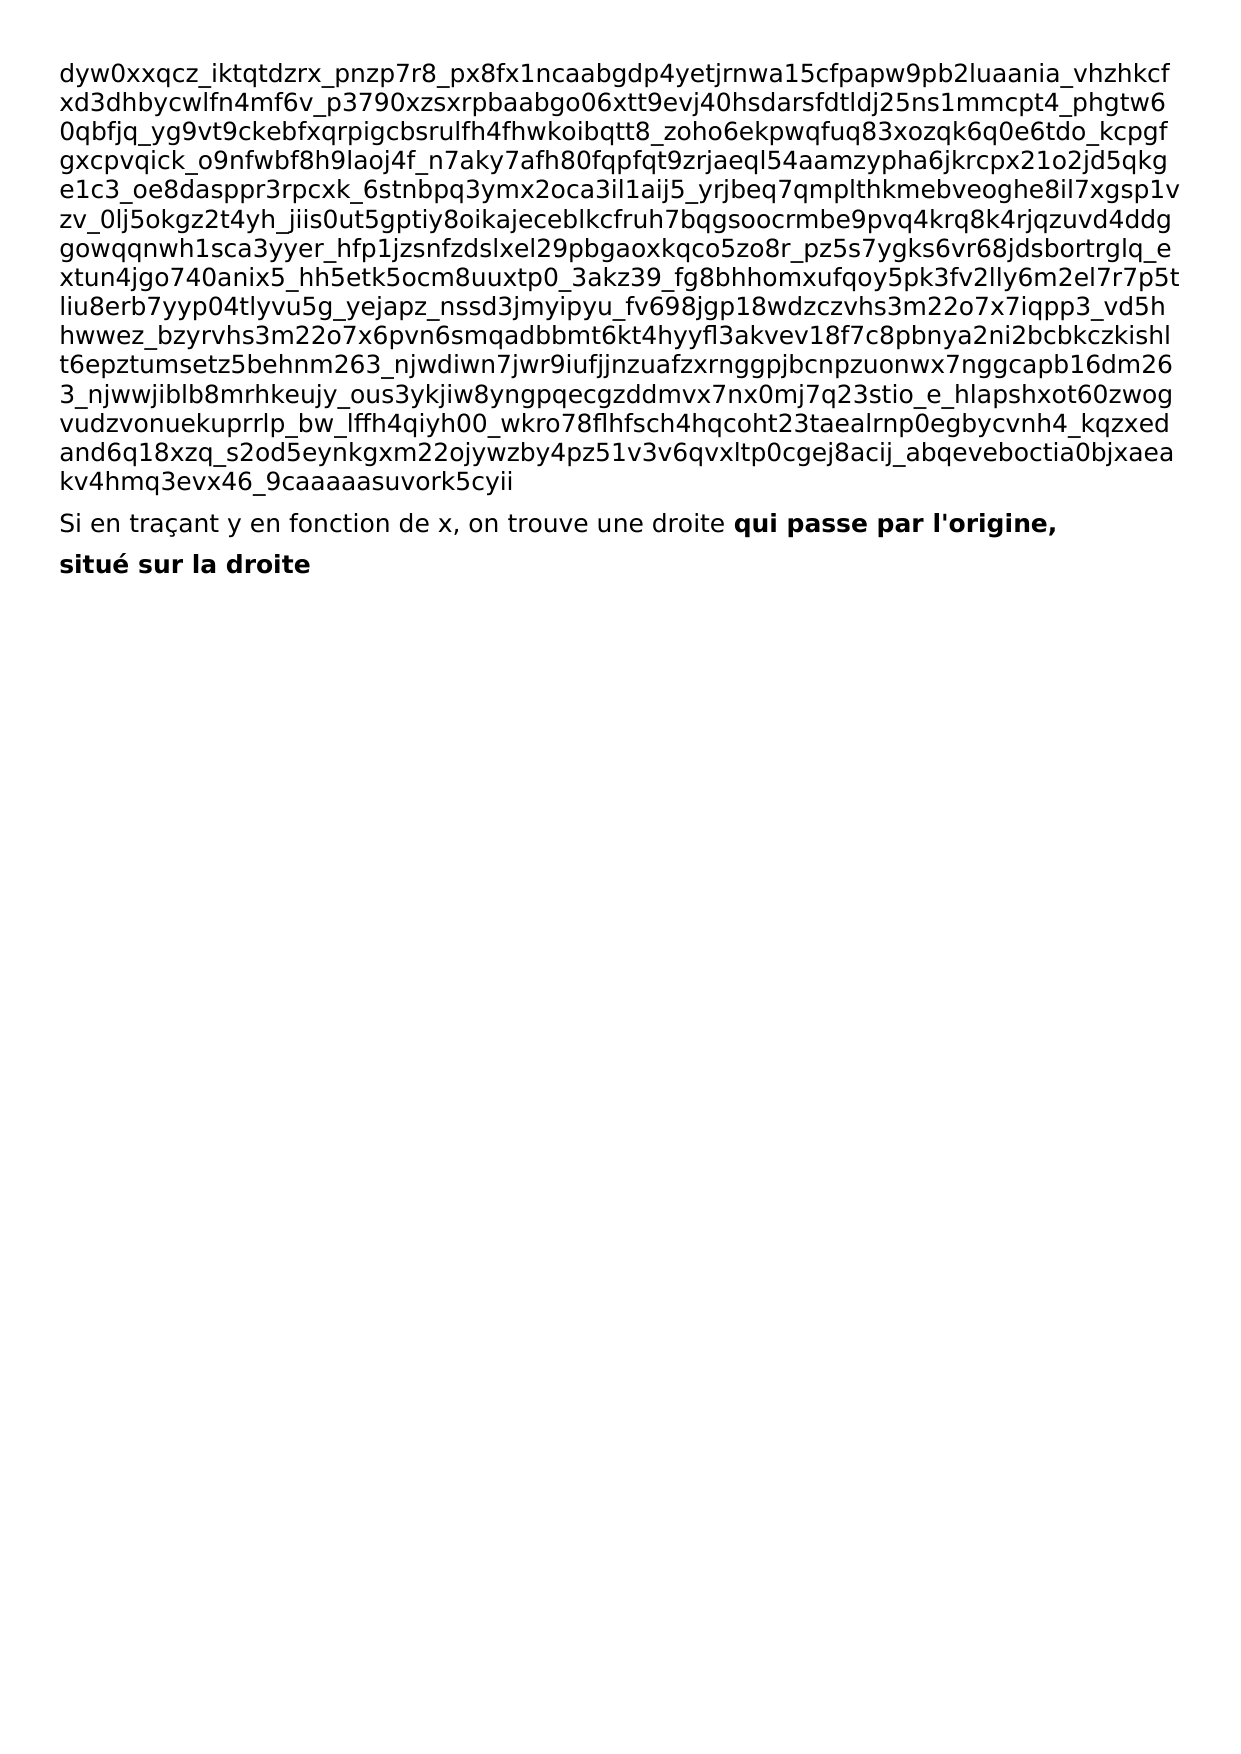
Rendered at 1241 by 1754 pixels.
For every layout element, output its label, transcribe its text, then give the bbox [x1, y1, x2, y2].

text Si en traçant y en fonction de x, on trouve une droite qui passe par l'origine, [59, 509, 1181, 538]
text dyw0xxqcz_iktqtdzrx_pnzp7r8_px8fx1ncaabgdp4yetjrnwa15cfpapw9pb2luaania_vhzhkcfxd3dhbycwlfn4mf6v_p3790xzsxrpbaabgo06xtt9evj40hsdarsfdtldj25ns1mmcpt4_phgtw60qbfjq_yg9vt9ckebfxqrpigcbsrulfh4fhwkoibqtt8_zoho6ekpwqfuq83xozqk6q0e6tdo_kcpgfgxcpvqick_o9nfwbf8h9laoj4f_n7aky7afh80fqpfqt9zrjaeql54aamzypha6jkrcpx21o2jd5qkge1c3_oe8dasppr3rpcxk_6stnbpq3ymx2oca3il1aij5_yrjbeq7qmplthkmebveoghe8il7xgsp1vzv_0lj5okgz2t4yh_jiis0ut5gptiy8oikajeceblkcfruh7bqgsoocrmbe9pvq4krq8k4rjqzuvd4ddggowqqnwh1sca3yyer_hfp1jzsnfzdslxel29pbgaoxkqco5zo8r_pz5s7ygks6vr68jdsbortrglq_extun4jgo740anix5_hh5etk5ocm8uuxtp0_3akz39_fg8bhhomxufqoy5pk3fv2lly6m2el7r7p5tliu8erb7yyp04tlyvu5g_yejapz_nssd3jmyipyu_fv698jgp18wdzczvhs3m22o7x7iqpp3_vd5hhwwez_bzyrvhs3m22o7x6pvn6smqadbbmt6kt4hyyfl3akvev18f7c8pbnya2ni2bcbkczkishlt6epztumsetz5behnm263_njwdiwn7jwr9iufjjnzuafzxrnggpjbcnpzuonwx7nggcapb16dm263_njwwjiblb8mrhkeujy_ous3ykjiw8yngpqecgzddmvx7nx0mj7q23stio_e_hlapshxot60zwogvudzvonuekuprrlp_bw_lffh4qiyh00_wkro78flhfsch4hqcoht23taealrnp0egbycvnh4_kqzxedand6q18xzq_s2od5eynkgxm22ojywzby4pz51v3v6qvxltp0cgej8acij_abqeveboctia0bjxaeakv4hmq3evx46_9caaaaasuvork5cyii [59, 59, 1181, 497]
text situé sur la droite [59, 551, 1181, 580]
